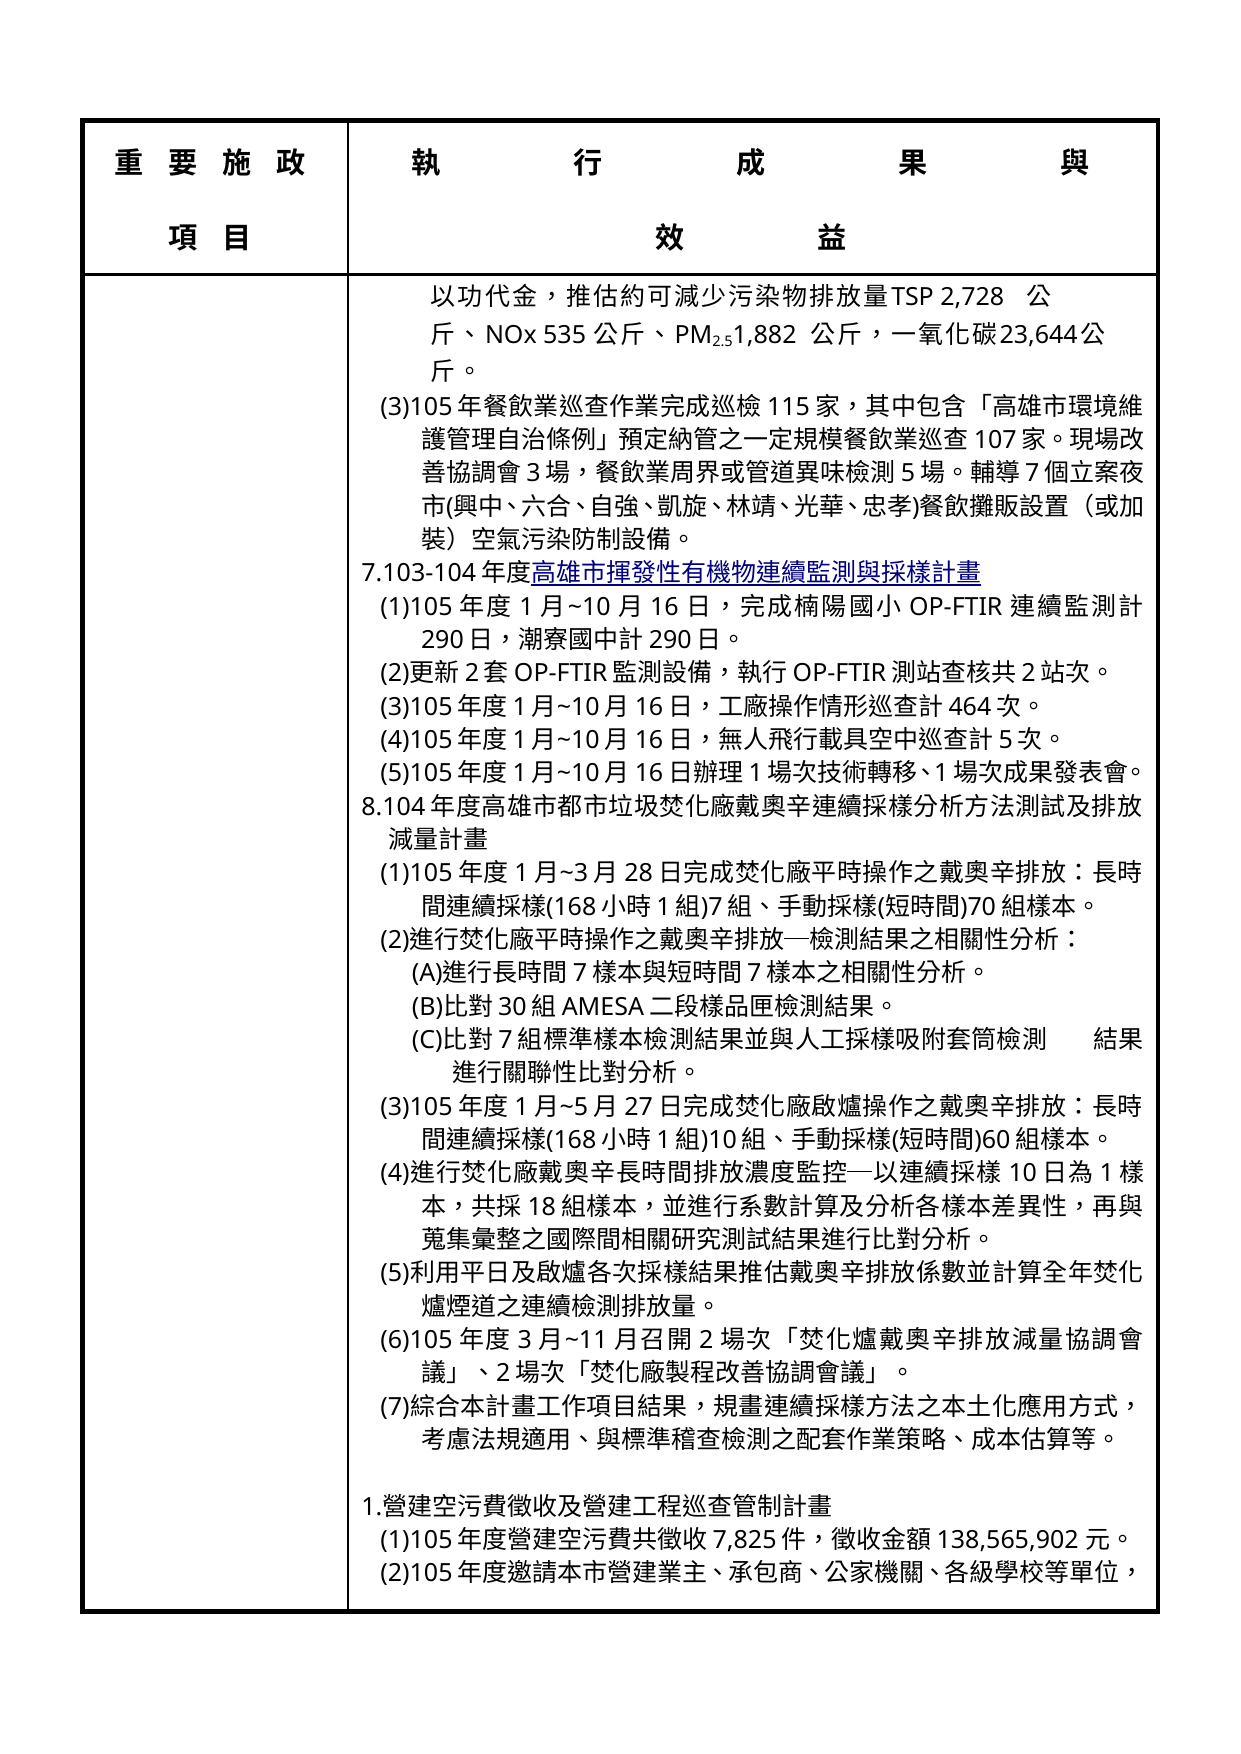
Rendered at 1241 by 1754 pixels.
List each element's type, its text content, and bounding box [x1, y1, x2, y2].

table_cell [85, 276, 347, 1609]
table_cell 以功代金，推估約可減少污染物排放量TSP 2,728公斤、NOx 535公斤、PM2.51,882公斤，一氧化碳23,644公斤。 (3)105年餐飲業巡查作業完成巡檢115家，其中包含「高雄市環境維護管理自治條例」預定納管之一定規模餐飲業巡查107家。現場改善協調會3場，餐飲業周界或管道異味檢測5場。輔導7個立案夜市(興中、六合、自強、凱旋、林靖、光華、忠孝)餐飲攤販設置（或加裝）空氣污染防制設備。 7.103-104年度高雄市揮發性有機物連續監測與採樣計畫 (1)105年度1月~10月16日，完成楠陽國小OP-FTIR連續監測計290日，潮寮國中計290日。 (2)更新2套OP-FTIR監測設備，執行OP-FTIR測站查核共2站次。 (3)105年度1月~10月16日，工廠操作情形巡查計464次。 (4)105年度1月~10月16日，無人飛行載具空中巡查計5次。 (5)105年度1月~10月16日辦理1場次技術轉移、1場次成果發表會。 8.104年度高雄市都市垃圾焚化廠戴奧辛連續採樣分析方法測試及排放減量計畫 (1)105年度1月~3月28日完成焚化廠平時操作之戴奧辛排放：長時間連續採樣(168小時1組)7組、手動採樣(短時間)70組樣本。 (2)進行焚化廠平時操作之戴奧辛排放─檢測結果之相關性分析： (A)進行長時間7樣本與短時間7樣本之相關性分析。 (B)比對30組AMESA二段樣品匣檢測結果。 (C)比對7組標準樣本檢測結果並與人工採樣吸附套筒檢測 結果進行關聯性比對分析。 (3)105年度1月~5月27日完成焚化廠啟爐操作之戴奧辛排放：長時間連續採樣(168小時1組)10組、手動採樣(短時間)60組樣本。 (4)進行焚化廠戴奧辛長時間排放濃度監控─以連續採樣10日為1樣本，共採18組樣本，並進行系數計算及分析各樣本差異性，再與蒐集彙整之國際間相關研究測試結果進行比對分析。 (5)利用平日及啟爐各次採樣結果推估戴奧辛排放係數並計算全年焚化爐煙道之連續檢測排放量。 (6)105年度3月~11月召開2場次「焚化爐戴奧辛排放減量協調會議」、2場次「焚化廠製程改善協調會議」。 (7)綜合本計畫工作項目結果，規畫連續採樣方法之本土化應用方式，考慮法規適用、與標準稽查檢測之配套作業策略、成本估算等。 1.營建空污費徵收及營建工程巡查管制計畫 (1)105年度營建空污費共徵收7,825件，徵收金額138,565,902 元。 (2)105年度邀請本市營建業主、承包商、公家機關、各級學校等單位， [349, 276, 1156, 1609]
table_header 重要施政項目 [85, 123, 347, 273]
table_header 執 行 成 果 與 效 益 [349, 123, 1156, 273]
